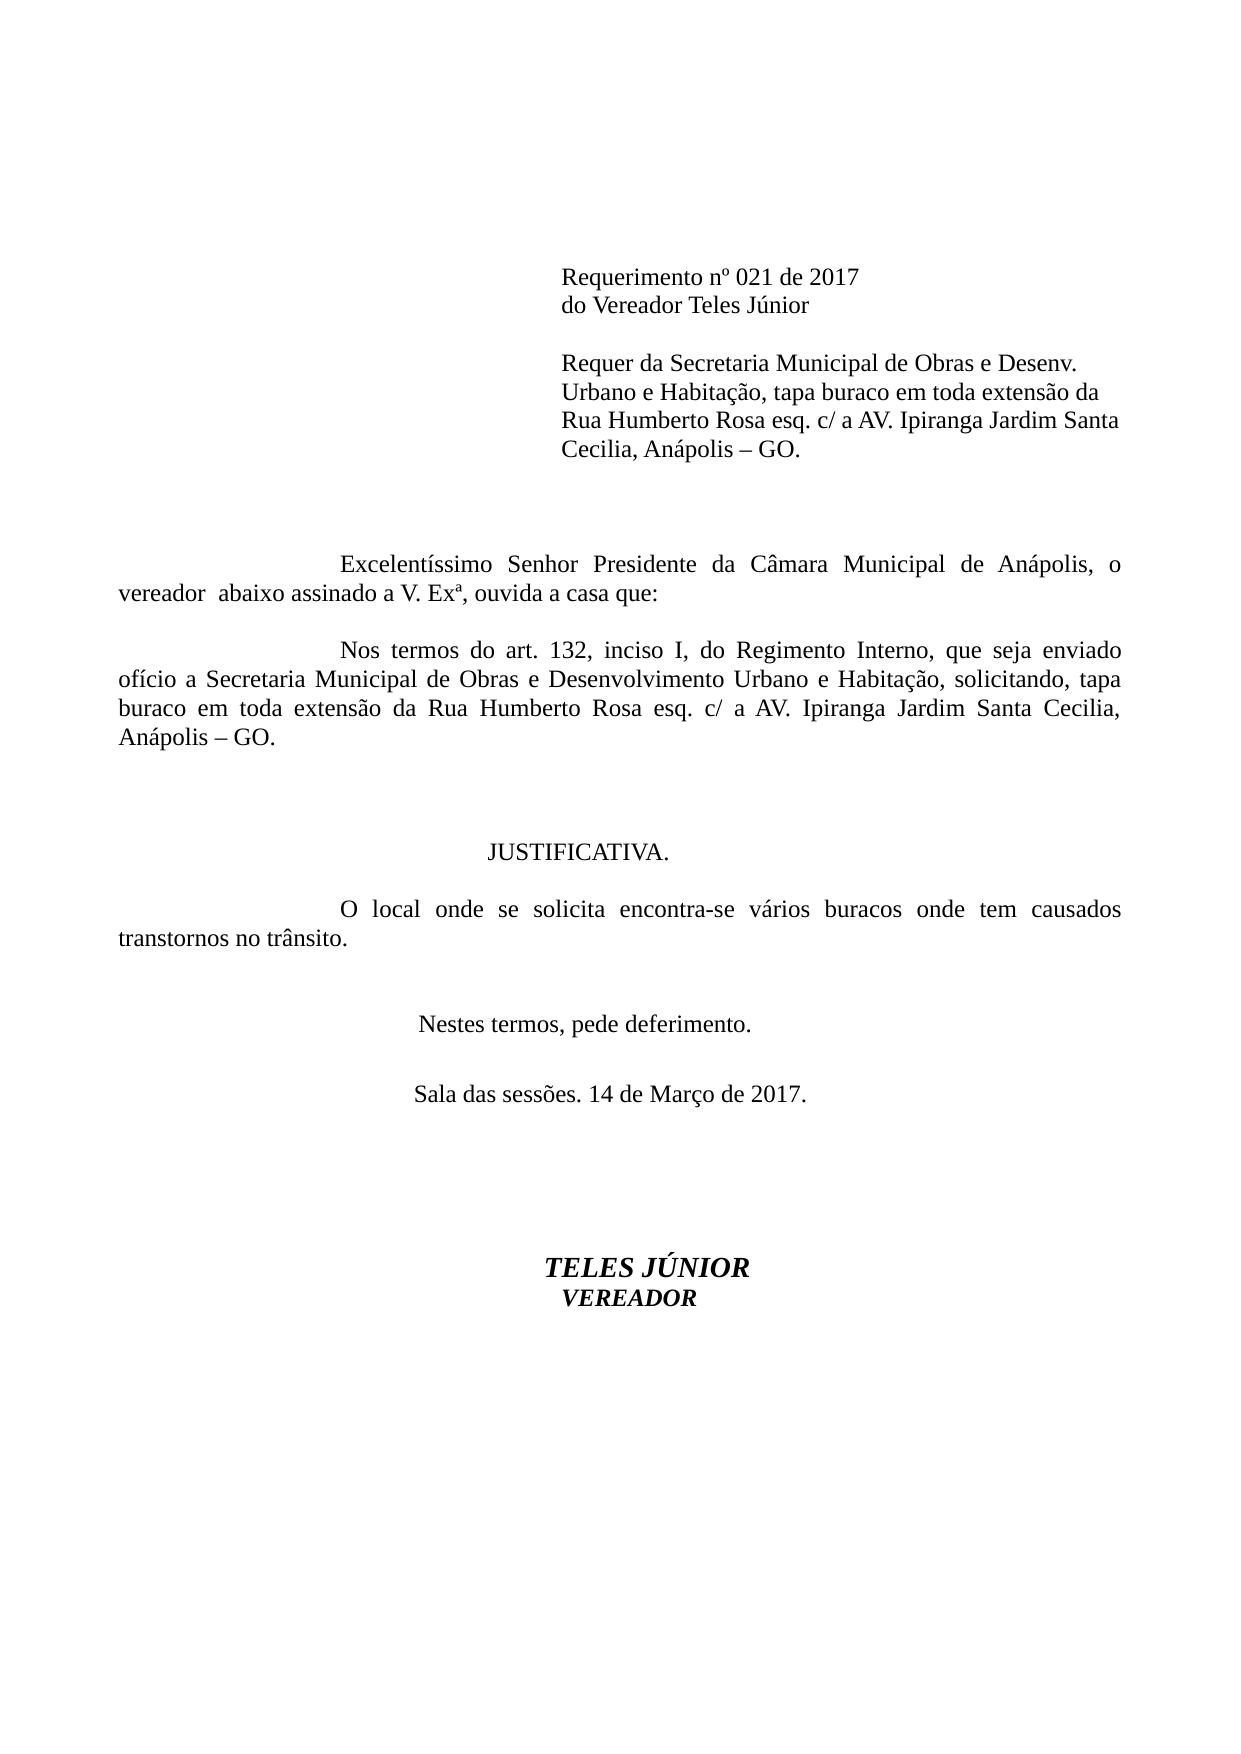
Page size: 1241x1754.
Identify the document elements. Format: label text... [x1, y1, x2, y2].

text Sala das sessões. 14 de Março de 2017. [118, 1079, 1122, 1108]
text TELES JÚNIOR [118, 1250, 1122, 1283]
text Nos termos do art. 132, inciso I, do Regimento Interno, que seja enviado ofício a Secretaria Municipal de Obras e Desenvolvimento Urbano e Habitação, solicitando, tapa buraco em toda extensão da Rua Humberto Rosa esq. c/ a AV. Ipiranga Jardim Santa Cecilia, Anápolis – GO. [118, 636, 1122, 751]
text Excelentíssimo Senhor Presidente da Câmara Municipal de Anápolis, o vereador abaixo assinado a V. Exª, ouvida a casa que: [118, 549, 1122, 607]
text Requer da Secretaria Municipal de Obras e Desenv. Urbano e Habitação, tapa buraco em toda extensão da Rua Humberto Rosa esq. c/ a AV. Ipiranga Jardim Santa Cecilia, Anápolis – GO. [118, 348, 1122, 463]
text do Vereador Teles Júnior [118, 291, 1122, 319]
text VEREADOR [118, 1283, 1122, 1312]
text Nestes termos, pede deferimento. [118, 1009, 1122, 1038]
text O local onde se solicita encontra-se vários buracos onde tem causados transtornos no trânsito. [118, 894, 1122, 952]
text JUSTIFICATIVA. [118, 837, 1122, 866]
text Requerimento nº 021 de 2017 [118, 262, 1122, 291]
